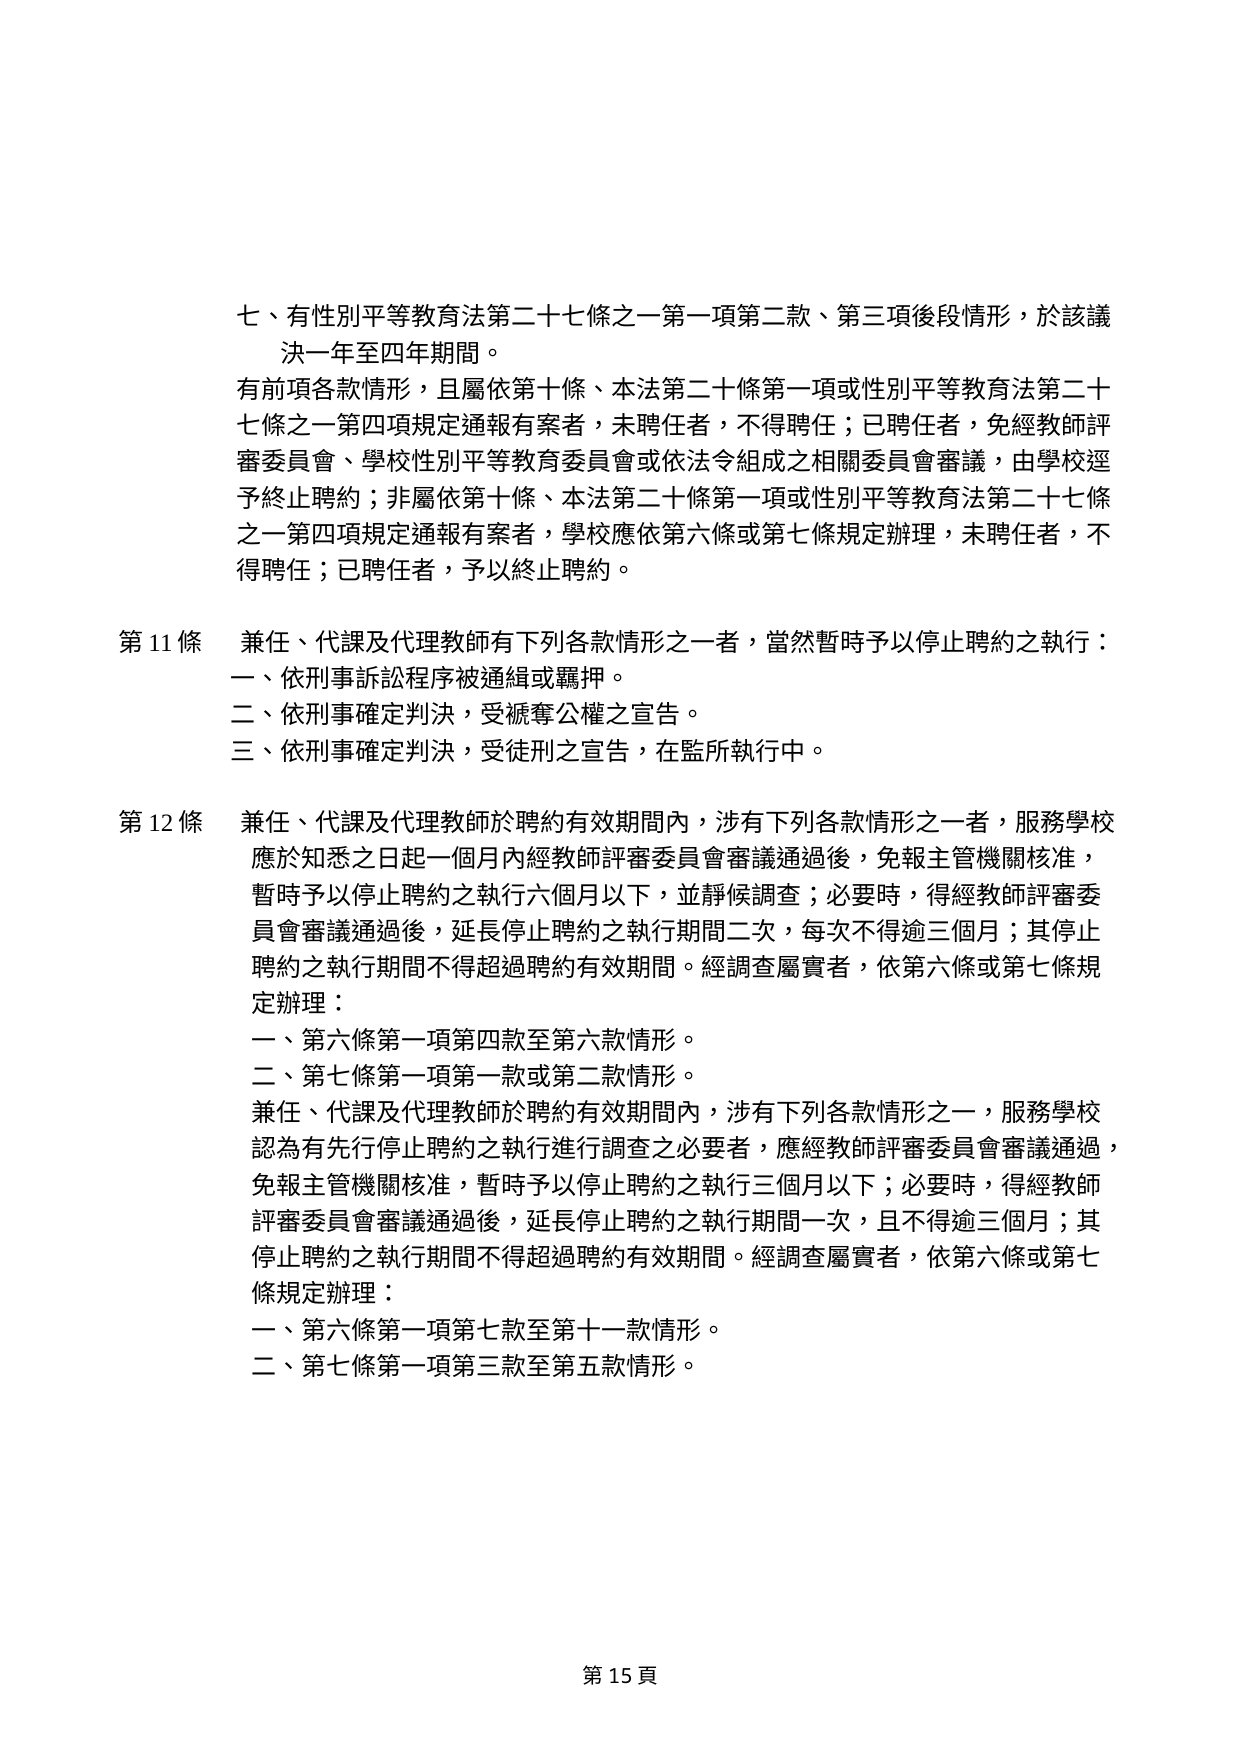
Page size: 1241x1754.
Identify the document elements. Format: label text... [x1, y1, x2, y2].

text 第11條 兼任、代課及代理教師有下列各款情形之一者，當然暫時予以停止聘約之執行： [118, 622, 1122, 658]
text 一、第六條第一項第七款至第十一款情形。 [251, 1310, 1122, 1346]
text 三、依刑事確定判決，受徒刑之宣告，在監所執行中。 [218, 731, 1122, 767]
text 二、第七條第一項第三款至第五款情形。 [251, 1346, 1122, 1383]
text 七、有性別平等教育法第二十七條之一第一項第二款、第三項後段情形，於該議決一年至四年期間。 [236, 297, 1122, 369]
text 第12條 兼任、代課及代理教師於聘約有效期間內，涉有下列各款情形之一者，服務學校應於知悉之日起一個月內經教師評審委員會審議通過後，免報主管機關核准，暫時予以停止聘約之執行六個月以下，並靜候調查；必要時，得經教師評審委員會審議通過後，延長停止聘約之執行期間二次，每次不得逾三個月；其停止聘約之執行期間不得超過聘約有效期間。經調查屬實者，依第六條或第七條規定辦理： [118, 803, 1122, 1020]
text 一、第六條第一項第四款至第六款情形。 [251, 1020, 1122, 1056]
text 兼任、代課及代理教師於聘約有效期間內，涉有下列各款情形之一，服務學校認為有先行停止聘約之執行進行調查之必要者，應經教師評審委員會審議通過，免報主管機關核准，暫時予以停止聘約之執行三個月以下；必要時，得經教師評審委員會審議通過後，延長停止聘約之執行期間一次，且不得逾三個月；其停止聘約之執行期間不得超過聘約有效期間。經調查屬實者，依第六條或第七條規定辦理： [251, 1093, 1122, 1310]
text 有前項各款情形，且屬依第十條、本法第二十條第一項或性別平等教育法第二十七條之一第四項規定通報有案者，未聘任者，不得聘任；已聘任者，免經教師評審委員會、學校性別平等教育委員會或依法令組成之相關委員會審議，由學校逕予終止聘約；非屬依第十條、本法第二十條第一項或性別平等教育法第二十七條之一第四項規定通報有案者，學校應依第六條或第七條規定辦理，未聘任者，不得聘任；已聘任者，予以終止聘約。 [236, 369, 1122, 587]
text 二、依刑事確定判決，受褫奪公權之宣告。 [218, 695, 1122, 731]
text 一、依刑事訴訟程序被通緝或羈押。 [218, 658, 1122, 695]
text 二、第七條第一項第一款或第二款情形。 [251, 1056, 1122, 1093]
